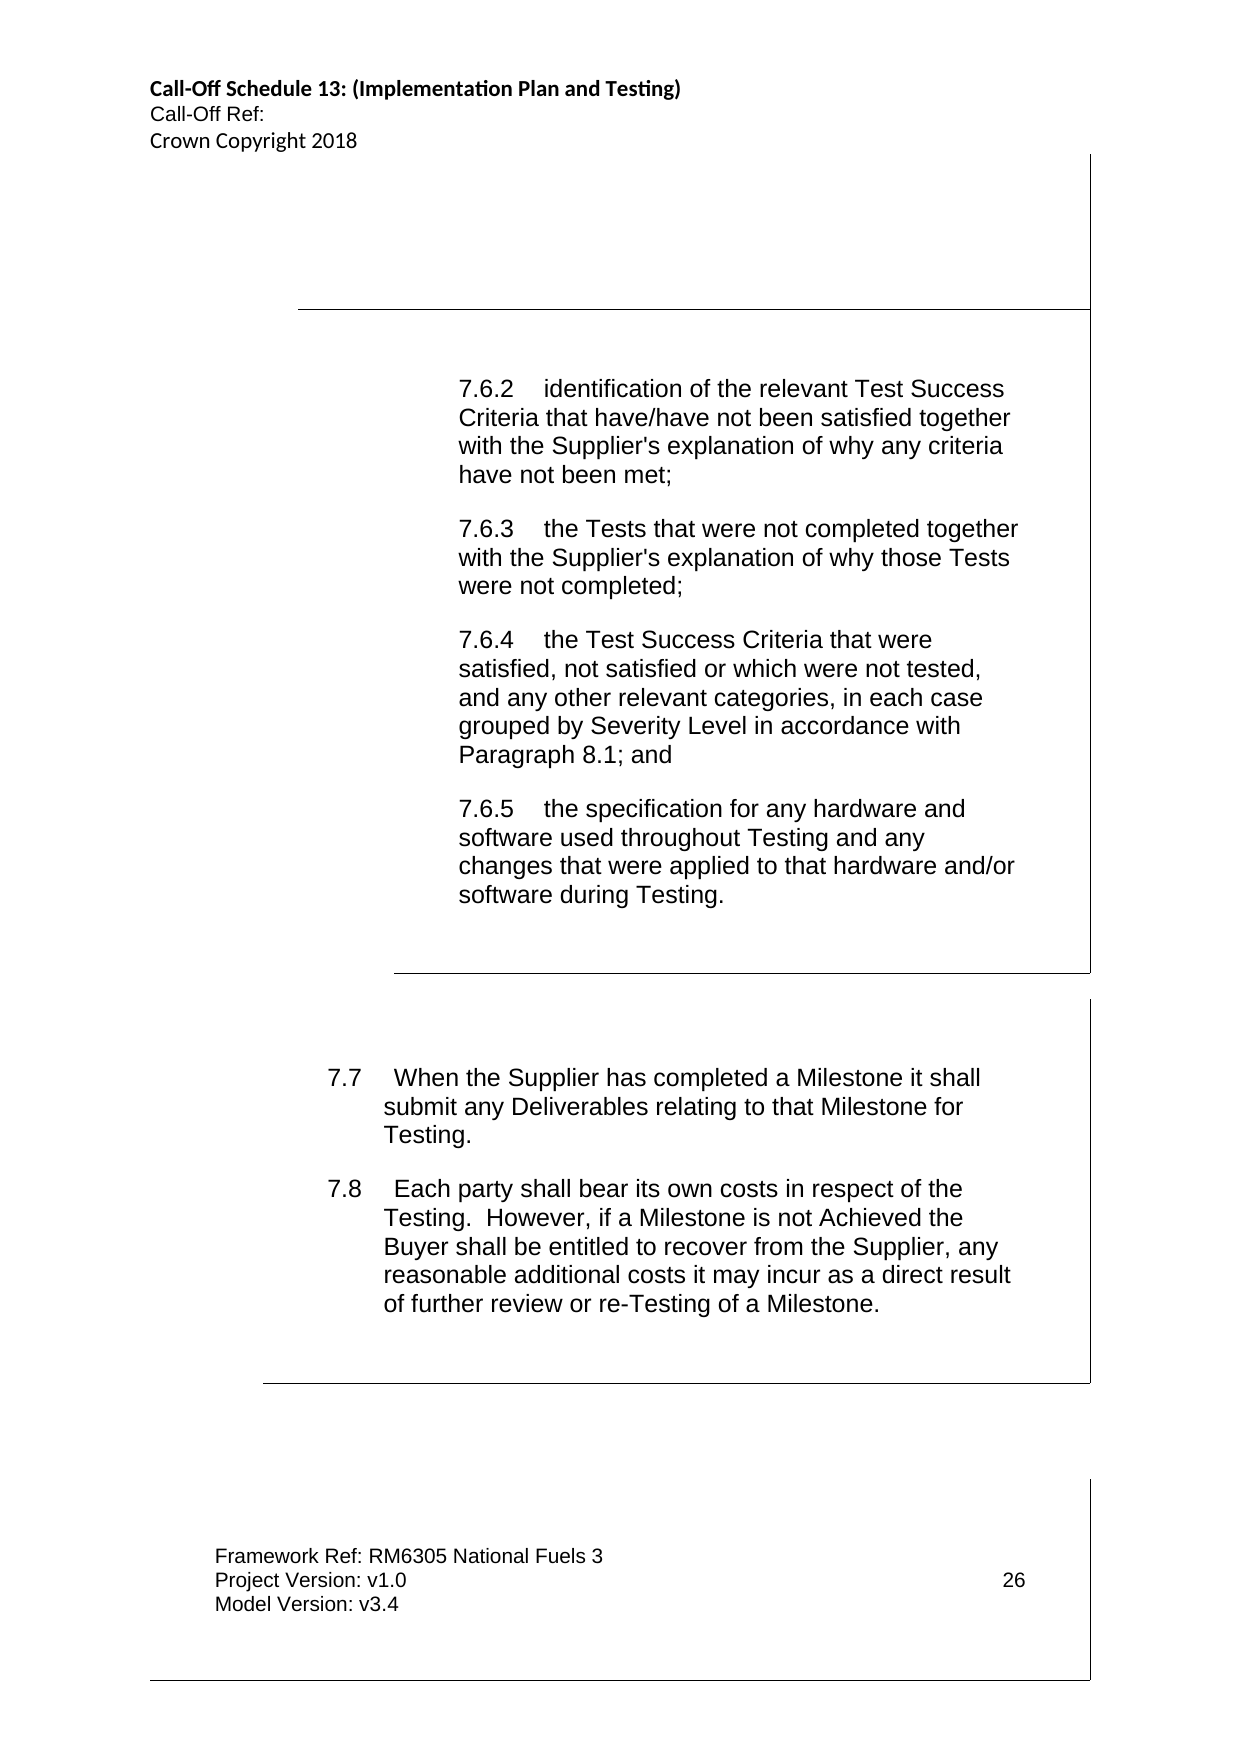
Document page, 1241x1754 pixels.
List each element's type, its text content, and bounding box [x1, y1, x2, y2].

list the Test Success Criteria that were satisfied, not satisfied or which were not tested, and any other relevant categories, in each case grouped by Severity Level in accordance with Paragraph 8.1; and [394, 561, 1090, 729]
list Each party shall bear its own costs in respect of the Testing. However, if a Milestone is not Achieved the Buyer shall be entitled to recover from the Supplier, any reasonable additional costs it may incur as a direct result of further review or re-Testing of a Milestone. [262, 1110, 1090, 1383]
list the specification for any hardware and software used throughout Testing and any changes that were applied to that hardware and/or software during Testing. [394, 729, 1090, 973]
list the Tests that were not completed together with the Supplier's explanation of why those Tests were not completed; [394, 449, 1090, 561]
list When the Supplier has completed a Milestone it shall submit any Deliverables relating to that Milestone for Testing. [262, 998, 1090, 1110]
list identification of the relevant Test Success Criteria that have/have not been satisfied together with the Supplier's explanation of why any criteria have not been met; [394, 309, 1090, 449]
